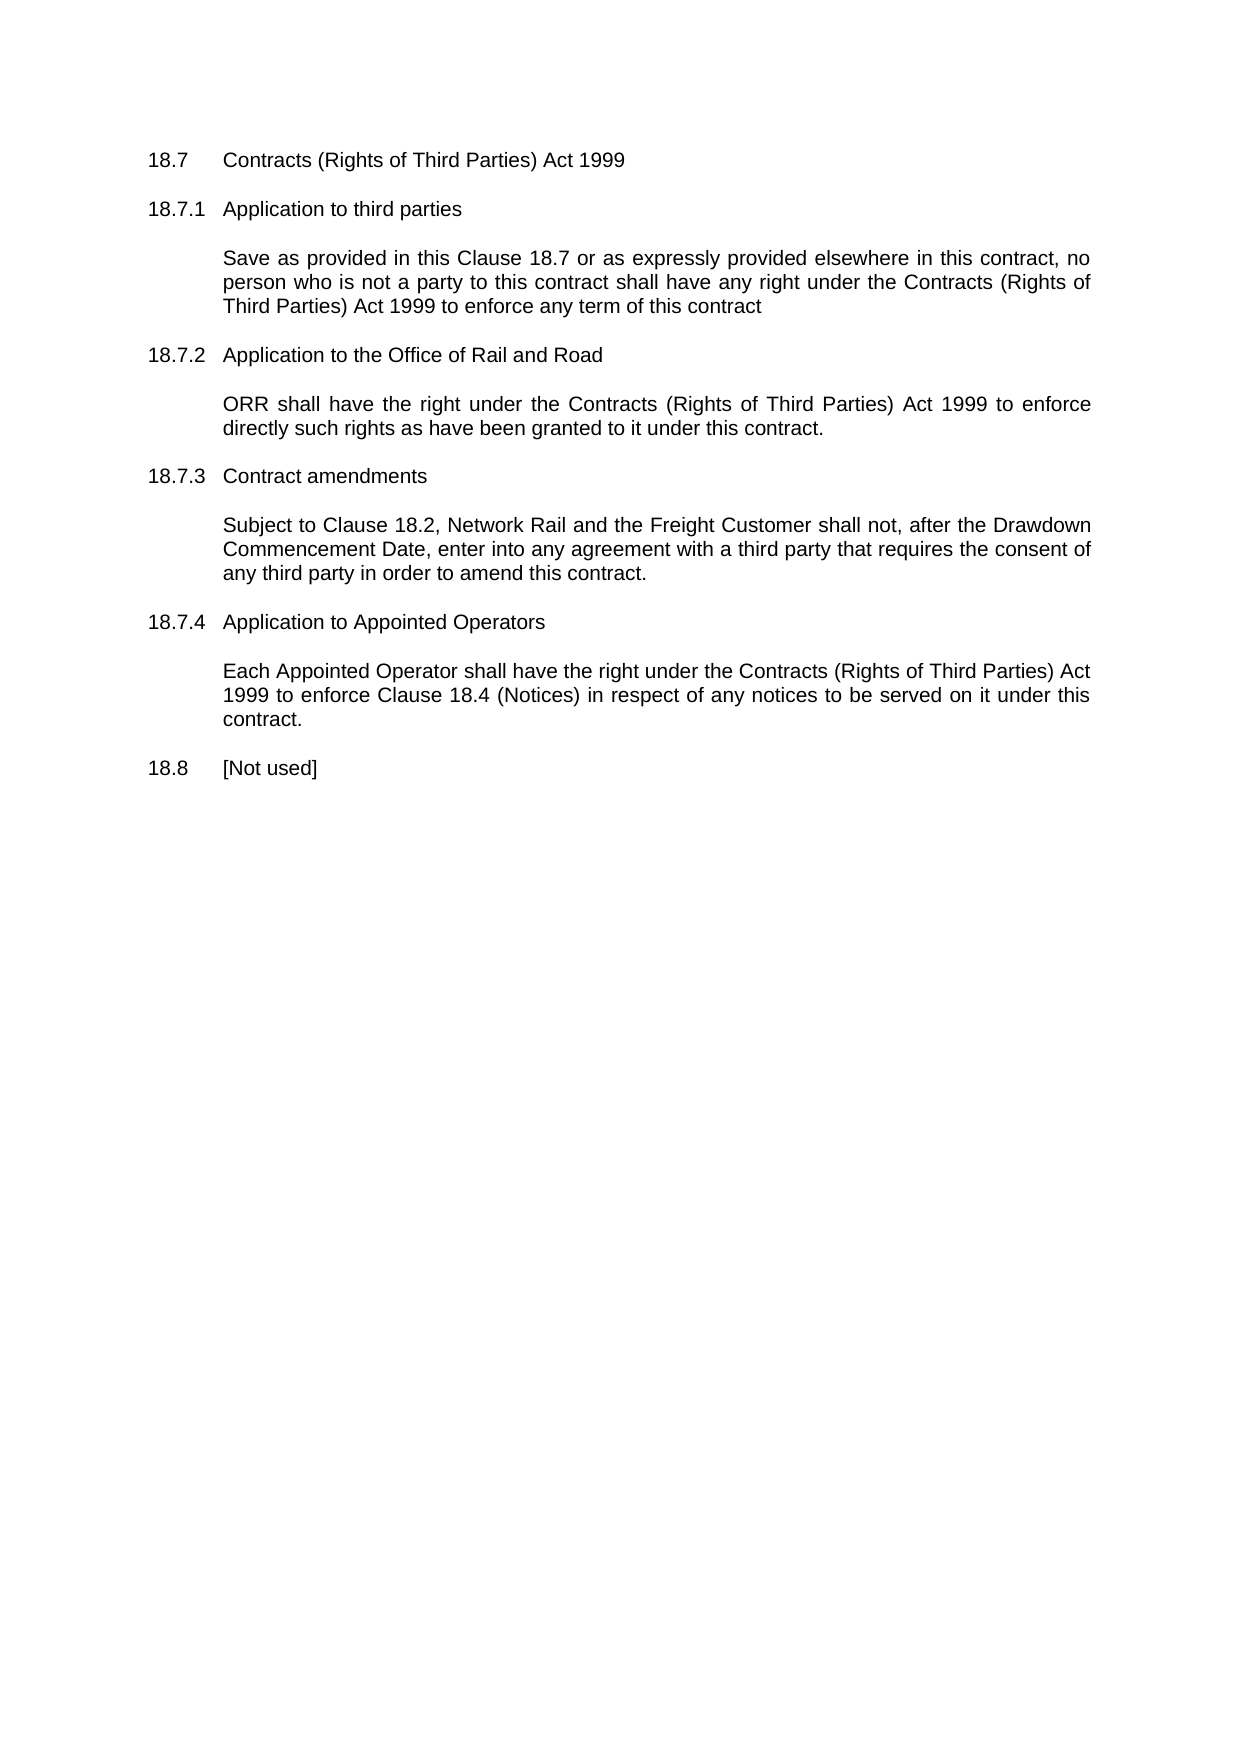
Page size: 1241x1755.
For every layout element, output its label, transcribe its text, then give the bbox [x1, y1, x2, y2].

subtitle [Not used] [148, 756, 1093, 780]
subtitle Contracts (Rights of Third Parties) Act 1999 [148, 148, 1093, 172]
subtitle Contract amendments [148, 464, 1093, 488]
text Save as provided in this Clause 18.7 or as expressly provided elsewhere in this contract, no person who is not a party to this contract shall have any right under the Contracts (Rights of Third Parties) Act 1999 to enforce any term of this contract [223, 246, 1093, 317]
text Each Appointed Operator shall have the right under the Contracts (Rights of Third Parties) Act 1999 to enforce Clause 18.4 (Notices) in respect of any notices to be served on it under this contract. [223, 659, 1093, 731]
text Subject to Clause 18.2, Network Rail and the Freight Customer shall not, after the Drawdown Commencement Date, enter into any agreement with a third party that requires the consent of any third party in order to amend this contract. [223, 513, 1093, 585]
subtitle Application to Appointed Operators [148, 610, 1093, 634]
subtitle Application to the Office of Rail and Road [148, 342, 1093, 366]
text ORR shall have the right under the Contracts (Rights of Third Parties) Act 1999 to enforce directly such rights as have been granted to it under this contract. [223, 391, 1093, 439]
subtitle Application to third parties [148, 197, 1093, 221]
